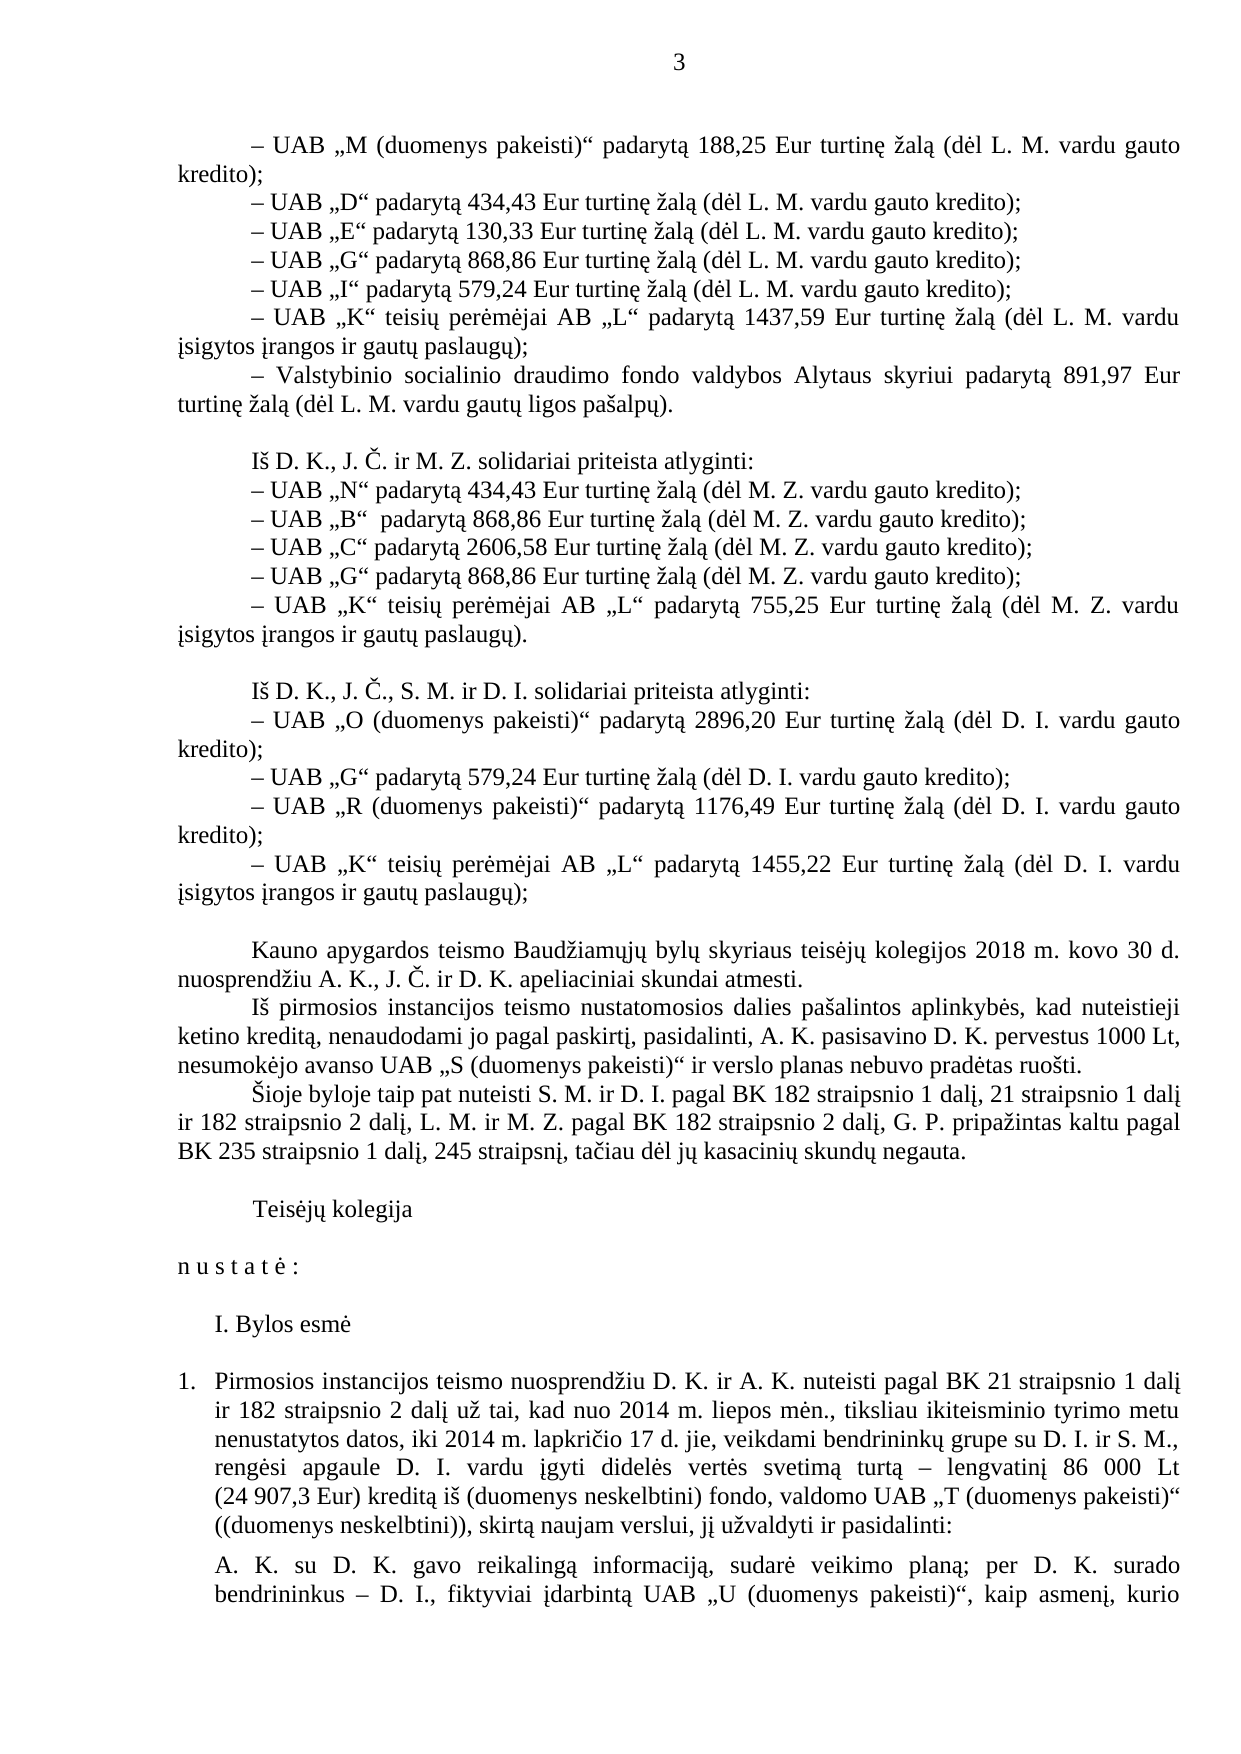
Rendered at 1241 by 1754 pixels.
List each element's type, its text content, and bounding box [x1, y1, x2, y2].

text – UAB „G“ padarytą 868,86 Eur turtinę žalą (dėl L. M. vardu gauto kredito); [177, 245, 1181, 274]
text Iš D. K., J. Č., S. M. ir D. I. solidariai priteista atlyginti: [177, 676, 1181, 705]
text – UAB „K“ teisių perėmėjai AB „L“ padarytą 755,25 Eur turtinę žalą (dėl M. Z. vardu įsigytos įrangos ir gautų paslaugų). [177, 590, 1181, 647]
text – UAB „O (duomenys pakeisti)“ padarytą 2896,20 Eur turtinę žalą (dėl D. I. vardu gauto kredito); [177, 705, 1181, 762]
text n u s t a t ė : [177, 1251, 1181, 1280]
text – UAB „E“ padarytą 130,33 Eur turtinę žalą (dėl L. M. vardu gauto kredito); [177, 216, 1181, 245]
text – UAB „B“ padarytą 868,86 Eur turtinę žalą (dėl M. Z. vardu gauto kredito); [177, 504, 1181, 532]
text Šioje byloje taip pat nuteisti S. M. ir D. I. pagal BK 182 straipsnio 1 dalį, 21 straipsnio 1 dalį ir 182 straipsnio 2 dalį, L. M. ir M. Z. pagal BK 182 straipsnio 2 dalį, G. P. pripažintas kaltu pagal BK 235 straipsnio 1 dalį, 245 straipsnį, tačiau dėl jų kasacinių skundų negauta. [177, 1079, 1181, 1165]
text – UAB „K“ teisių perėmėjai AB „L“ padarytą 1455,22 Eur turtinę žalą (dėl D. I. vardu įsigytos įrangos ir gautų paslaugų); [177, 849, 1181, 906]
text – UAB „M (duomenys pakeisti)“ padarytą 188,25 Eur turtinę žalą (dėl L. M. vardu gauto kredito); [177, 130, 1181, 187]
text Kauno apygardos teismo Baudžiamųjų bylų skyriaus teisėjų kolegijos 2018 m. kovo 30 d. nuosprendžiu A. K., J. Č. ir D. K. apeliaciniai skundai atmesti. [177, 935, 1181, 992]
text – UAB „C“ padarytą 2606,58 Eur turtinę žalą (dėl M. Z. vardu gauto kredito); [177, 532, 1181, 561]
text – UAB „G“ padarytą 868,86 Eur turtinę žalą (dėl M. Z. vardu gauto kredito); [177, 561, 1181, 590]
text – UAB „N“ padarytą 434,43 Eur turtinę žalą (dėl M. Z. vardu gauto kredito); [177, 475, 1181, 504]
text – Valstybinio socialinio draudimo fondo valdybos Alytaus skyriui padarytą 891,97 Eur turtinę žalą (dėl L. M. vardu gautų ligos pašalpų). [177, 360, 1181, 417]
text – UAB „R (duomenys pakeisti)“ padarytą 1176,49 Eur turtinę žalą (dėl D. I. vardu gauto kredito); [177, 791, 1181, 849]
text – UAB „I“ padarytą 579,24 Eur turtinę žalą (dėl L. M. vardu gauto kredito); [177, 274, 1181, 302]
text – UAB „K“ teisių perėmėjai AB „L“ padarytą 1437,59 Eur turtinę žalą (dėl L. M. vardu įsigytos įrangos ir gautų paslaugų); [177, 302, 1181, 360]
text – UAB „G“ padarytą 579,24 Eur turtinę žalą (dėl D. I. vardu gauto kredito); [177, 762, 1181, 791]
text Iš pirmosios instancijos teismo nustatomosios dalies pašalintos aplinkybės, kad nuteistieji ketino kreditą, nenaudodami jo pagal paskirtį, pasidalinti, A. K. pasisavino D. K. pervestus 1000 Lt, nesumokėjo avanso UAB „S (duomenys pakeisti)“ ir verslo planas nebuvo pradėtas ruošti. [177, 992, 1181, 1079]
text 1. Pirmosios instancijos teismo nuosprendžiu D. K. ir A. K. nuteisti pagal BK 21 straipsnio 1 dalį ir 182 straipsnio 2 dalį už tai, kad nuo 2014 m. liepos mėn., tiksliau ikiteisminio tyrimo metu nenustatytos datos, iki 2014 m. lapkričio 17 d. jie, veikdami bendrininkų grupe su D. I. ir S. M., rengėsi apgaule D. I. vardu įgyti didelės vertės svetimą turtą – lengvatinį 86 000 Lt (24 907,3 Eur) kreditą iš (duomenys neskelbtini) fondo, valdomo UAB „T (duomenys pakeisti)“ ((duomenys neskelbtini)), skirtą naujam verslui, jį užvaldyti ir pasidalinti: [177, 1366, 1181, 1539]
text Iš D. K., J. Č. ir M. Z. solidariai priteista atlyginti: [177, 446, 1181, 475]
text Teisėjų kolegija [177, 1194, 1181, 1222]
text A. K. su D. K. gavo reikalingą informaciją, sudarė veikimo planą; per D. K. surado bendrininkus – D. I., fiktyviai įdarbintą UAB „U (duomenys pakeisti)“, kaip asmenį, kurio [214, 1551, 1181, 1608]
text I. Bylos esmė [214, 1309, 1181, 1337]
text – UAB „D“ padarytą 434,43 Eur turtinę žalą (dėl L. M. vardu gauto kredito); [177, 187, 1181, 216]
